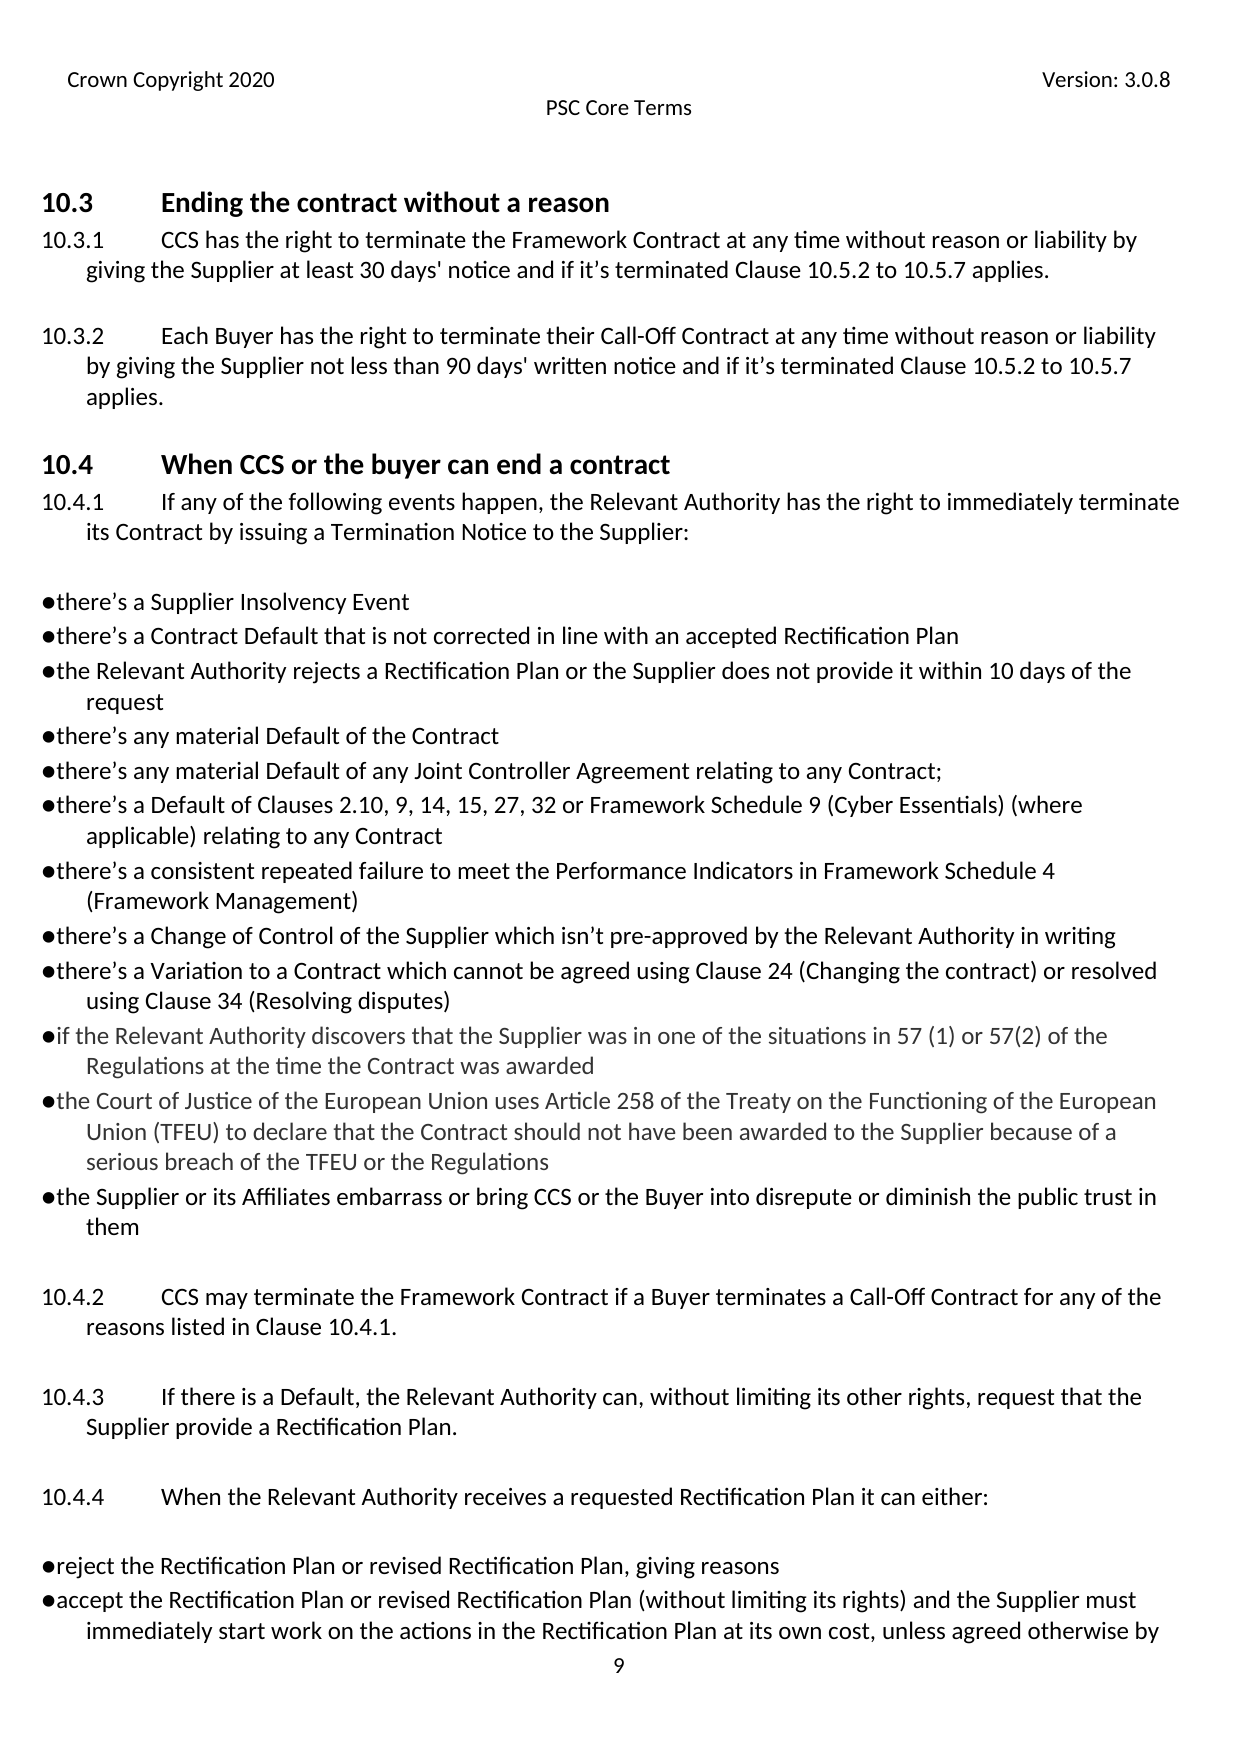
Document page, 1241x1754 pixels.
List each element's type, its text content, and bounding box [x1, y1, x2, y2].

list there’s any material Default of the Contract [41, 720, 1181, 751]
list there’s a Supplier Insolvency Event [41, 586, 1181, 616]
list the Relevant Authority rejects a Rectification Plan or the Supplier does not provide it within 10 days of the request [41, 655, 1181, 716]
text 10.4.4 When the Relevant Authority receives a requested Rectification Plan it can either: [41, 1481, 1181, 1511]
text [41, 149, 1181, 180]
list there’s a Default of Clauses 2.10, 9, 14, 15, 27, 32 or Framework Schedule 9 (Cyber Essentials) (where applicable) relating to any Contract [41, 790, 1181, 851]
list there’s a Change of Control of the Supplier which isn’t pre-approved by the Relevant Authority in writing [41, 920, 1181, 951]
list the Court of Justice of the European Union uses Article 258 of the Treaty on the Functioning of the European Union (TFEU) to declare that the Contract should not have been awarded to the Supplier because of a serious breach of the TFEU or the Regulations [41, 1085, 1181, 1177]
list there’s a Contract Default that is not corrected in line with an accepted Rectification Plan [41, 620, 1181, 651]
text 10.3.1 CCS has the right to terminate the Framework Contract at any time without reason or liability by giving the Supplier at least 30 days' notice and if it’s terminated Clause 10.5.2 to 10.5.7 applies. [41, 224, 1181, 316]
text 10.4.1 If any of the following events happen, the Relevant Authority has the right to immediately terminate its Contract by issuing a Termination Notice to the Supplier: [41, 486, 1181, 547]
subtitle 10.3 Ending the contract without a reason [41, 184, 1181, 220]
list accept the Rectification Plan or revised Rectification Plan (without limiting its rights) and the Supplier must immediately start work on the actions in the Rectification Plan at its own cost, unless agreed otherwise by [41, 1585, 1181, 1646]
list there’s a consistent repeated failure to meet the Performance Indicators in Framework Schedule 4 (Framework Management) [41, 855, 1181, 916]
text 10.4.3 If there is a Default, the Relevant Authority can, without limiting its other rights, request that the Supplier provide a Rectification Plan. [41, 1381, 1181, 1442]
subtitle 10.4 When CCS or the buyer can end a contract [41, 446, 1181, 482]
list there’s a Variation to a Contract which cannot be agreed using Clause 24 (Changing the contract) or resolved using Clause 34 (Resolving disputes) [41, 955, 1181, 1016]
list reject the Rectification Plan or revised Rectification Plan, giving reasons [41, 1550, 1181, 1581]
text 10.4.2 CCS may terminate the Framework Contract if a Buyer terminates a Call-Off Contract for any of the reasons listed in Clause 10.4.1. [41, 1281, 1181, 1342]
list if the Relevant Authority discovers that the Supplier was in one of the situations in 57 (1) or 57(2) of the Regulations at the time the Contract was awarded [41, 1020, 1181, 1081]
list the Supplier or its Affiliates embarrass or bring CCS or the Buyer into disrepute or diminish the public trust in them [41, 1181, 1181, 1242]
text 10.3.2 Each Buyer has the right to terminate their Call-Off Contract at any time without reason or liability by giving the Supplier not less than 90 days' written notice and if it’s terminated Clause 10.5.2 to 10.5.7 applies. [41, 320, 1181, 442]
list there’s any material Default of any Joint Controller Agreement relating to any Contract; [41, 755, 1181, 786]
